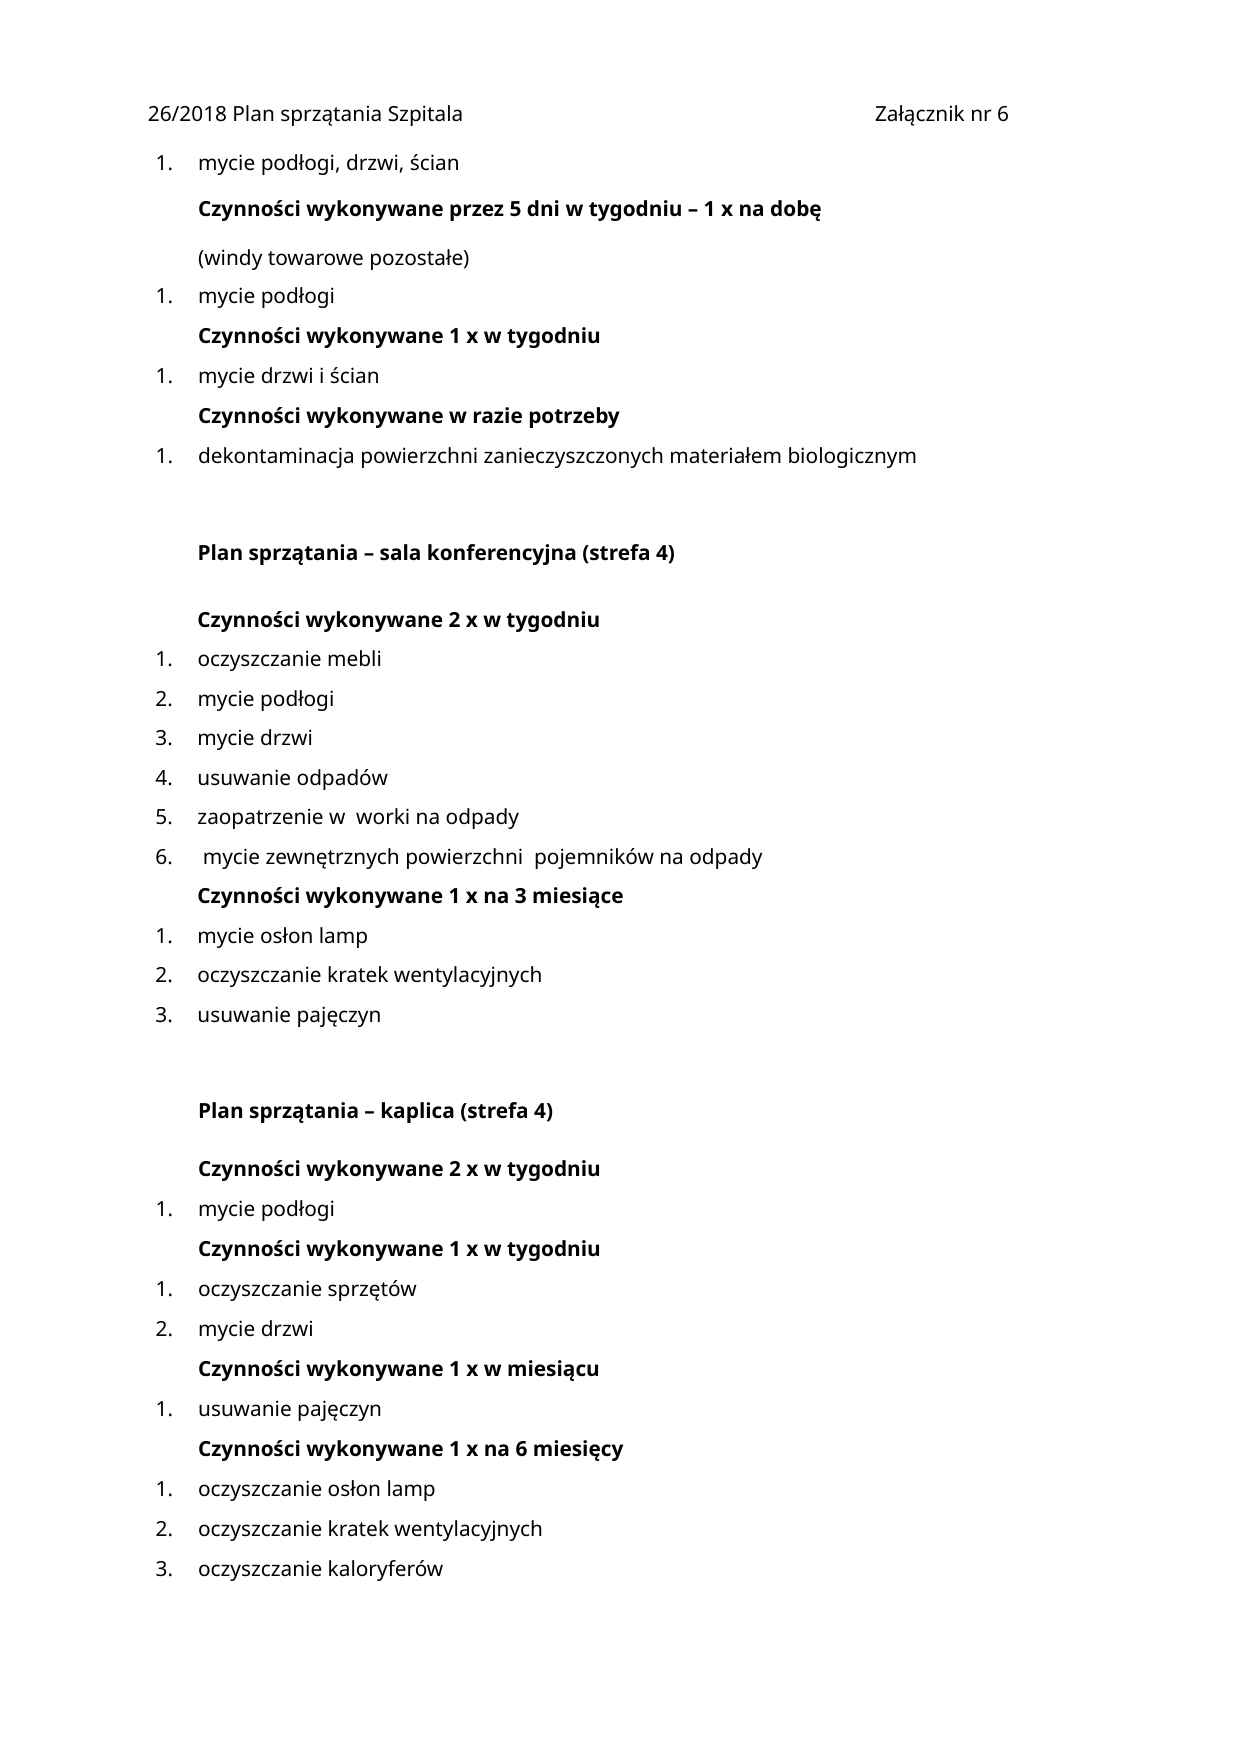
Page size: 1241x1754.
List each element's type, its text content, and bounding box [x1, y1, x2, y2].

table_cell 1. [145, 1275, 184, 1314]
table_cell Czynności wykonywane 1 x na 3 miesiące [183, 881, 1148, 921]
table_cell mycie osłon lamp [183, 921, 1148, 960]
table_cell (windy towarowe pozostałe) [184, 244, 1106, 281]
table_header Plan sprzątania – kaplica (strefa 4) [184, 1096, 1158, 1154]
table_cell usuwanie pajęczyn [183, 1000, 1148, 1039]
table_cell mycie podłogi [184, 281, 1106, 321]
table_header [145, 538, 183, 605]
table_cell mycie podłogi [183, 684, 1148, 723]
table_cell mycie drzwi [184, 1315, 1158, 1354]
table_cell 1. [145, 1395, 184, 1434]
table_cell 1. [145, 921, 183, 960]
table_cell 2. [145, 960, 183, 1000]
table_cell 1. [145, 281, 184, 321]
table_cell 1. [145, 644, 183, 684]
table_cell 1. [145, 361, 184, 401]
table_cell mycie zewnętrznych powierzchni pojemników na odpady [183, 842, 1148, 881]
table_cell 6. [145, 842, 183, 881]
table_cell oczyszczanie sprzętów [184, 1275, 1158, 1314]
table_cell 5. [145, 802, 183, 842]
table_cell 3. [145, 1000, 183, 1039]
table_cell Czynności wykonywane 1 x w miesiącu [184, 1355, 1158, 1394]
table_cell [145, 881, 183, 921]
table_cell 2. [145, 1515, 184, 1554]
table_cell oczyszczanie kratek wentylacyjnych [184, 1515, 1158, 1554]
table_cell usuwanie pajęczyn [184, 1395, 1158, 1434]
table_cell [145, 244, 184, 281]
table_cell 1. [145, 1475, 184, 1514]
table_cell mycie podłogi, drzwi, ścian [184, 148, 1106, 194]
table_cell [145, 1155, 184, 1194]
table_cell oczyszczanie kratek wentylacyjnych [183, 960, 1148, 1000]
table_cell Czynności wykonywane 1 x w tygodniu [184, 1235, 1158, 1274]
table_cell dekontaminacja powierzchni zanieczyszczonych materiałem biologicznym [184, 441, 1106, 481]
table_cell mycie drzwi [183, 723, 1148, 763]
table_cell 1. [145, 441, 184, 481]
table_cell [145, 194, 184, 243]
table_cell 3. [145, 723, 183, 763]
table_cell 2. [145, 1315, 184, 1354]
table_header [145, 1096, 184, 1154]
table_header Plan sprzątania – sala konferencyjna (strefa 4) [183, 538, 1148, 605]
table_cell oczyszczanie osłon lamp [184, 1475, 1158, 1514]
table_cell [145, 321, 184, 361]
table_cell mycie podłogi [184, 1195, 1158, 1234]
table_cell Czynności wykonywane w razie potrzeby [184, 401, 1106, 441]
table_cell [145, 1235, 184, 1274]
table_cell [145, 1355, 184, 1394]
table_cell Czynności wykonywane 1 x na 6 miesięcy [184, 1435, 1158, 1474]
table_cell [145, 1435, 184, 1474]
table_cell 1. [145, 1195, 184, 1234]
table_cell oczyszczanie mebli [183, 644, 1148, 684]
table_cell oczyszczanie kaloryferów [184, 1555, 1158, 1594]
table_cell 1. [145, 148, 184, 194]
table_cell mycie drzwi i ścian [184, 361, 1106, 401]
table_cell Czynności wykonywane 2 x w tygodniu [183, 605, 1148, 644]
table_cell zaopatrzenie w worki na odpady [183, 802, 1148, 842]
table_cell 2. [145, 684, 183, 723]
table_cell 4. [145, 763, 183, 802]
table_cell Czynności wykonywane 2 x w tygodniu [184, 1155, 1158, 1194]
table_cell [145, 605, 183, 644]
table_cell usuwanie odpadów [183, 763, 1148, 802]
table_cell [145, 401, 184, 441]
table_cell 3. [145, 1555, 184, 1594]
table_cell Czynności wykonywane 1 x w tygodniu [184, 321, 1106, 361]
table_cell Czynności wykonywane przez 5 dni w tygodniu – 1 x na dobę [184, 194, 1106, 243]
